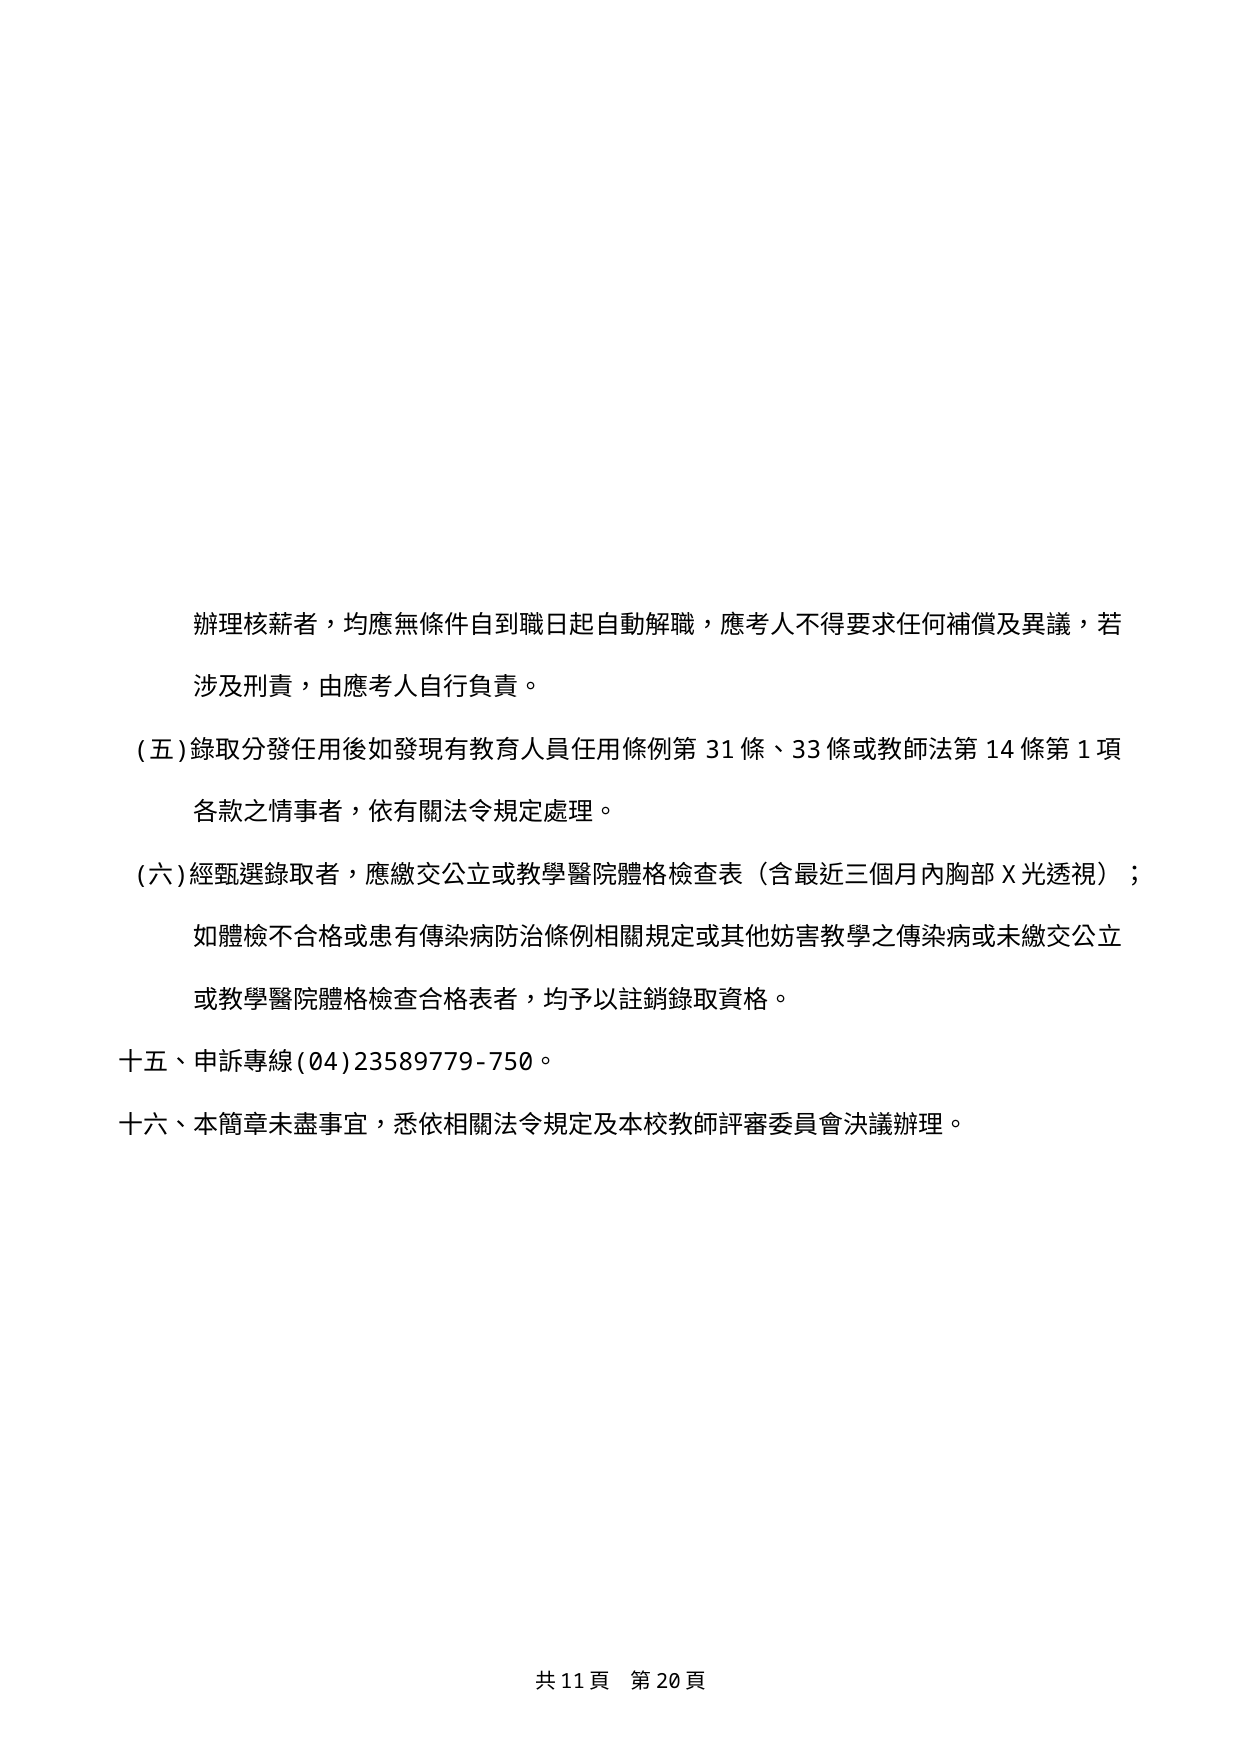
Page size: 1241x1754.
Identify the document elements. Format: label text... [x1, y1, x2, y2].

text 十五、申訴專線(04)23589779-750。 [118, 1018, 1122, 1081]
text 十六、本簡章未盡事宜，悉依相關法令規定及本校教師評審委員會決議辦理。 [118, 1081, 1122, 1143]
text 辦理核薪者，均應無條件自到職日起自動解職，應考人不得要求任何補償及異議，若涉及刑責，由應考人自行負責。 [118, 581, 1122, 706]
text (六)經甄選錄取者，應繳交公立或教學醫院體格檢查表（含最近三個月內胸部X光透視）；如體檢不合格或患有傳染病防治條例相關規定或其他妨害教學之傳染病或未繳交公立或教學醫院體格檢查合格表者，均予以註銷錄取資格。 [118, 831, 1122, 1018]
text (五)錄取分發任用後如發現有教育人員任用條例第31條、33條或教師法第14條第1項各款之情事者，依有關法令規定處理。 [118, 706, 1122, 831]
